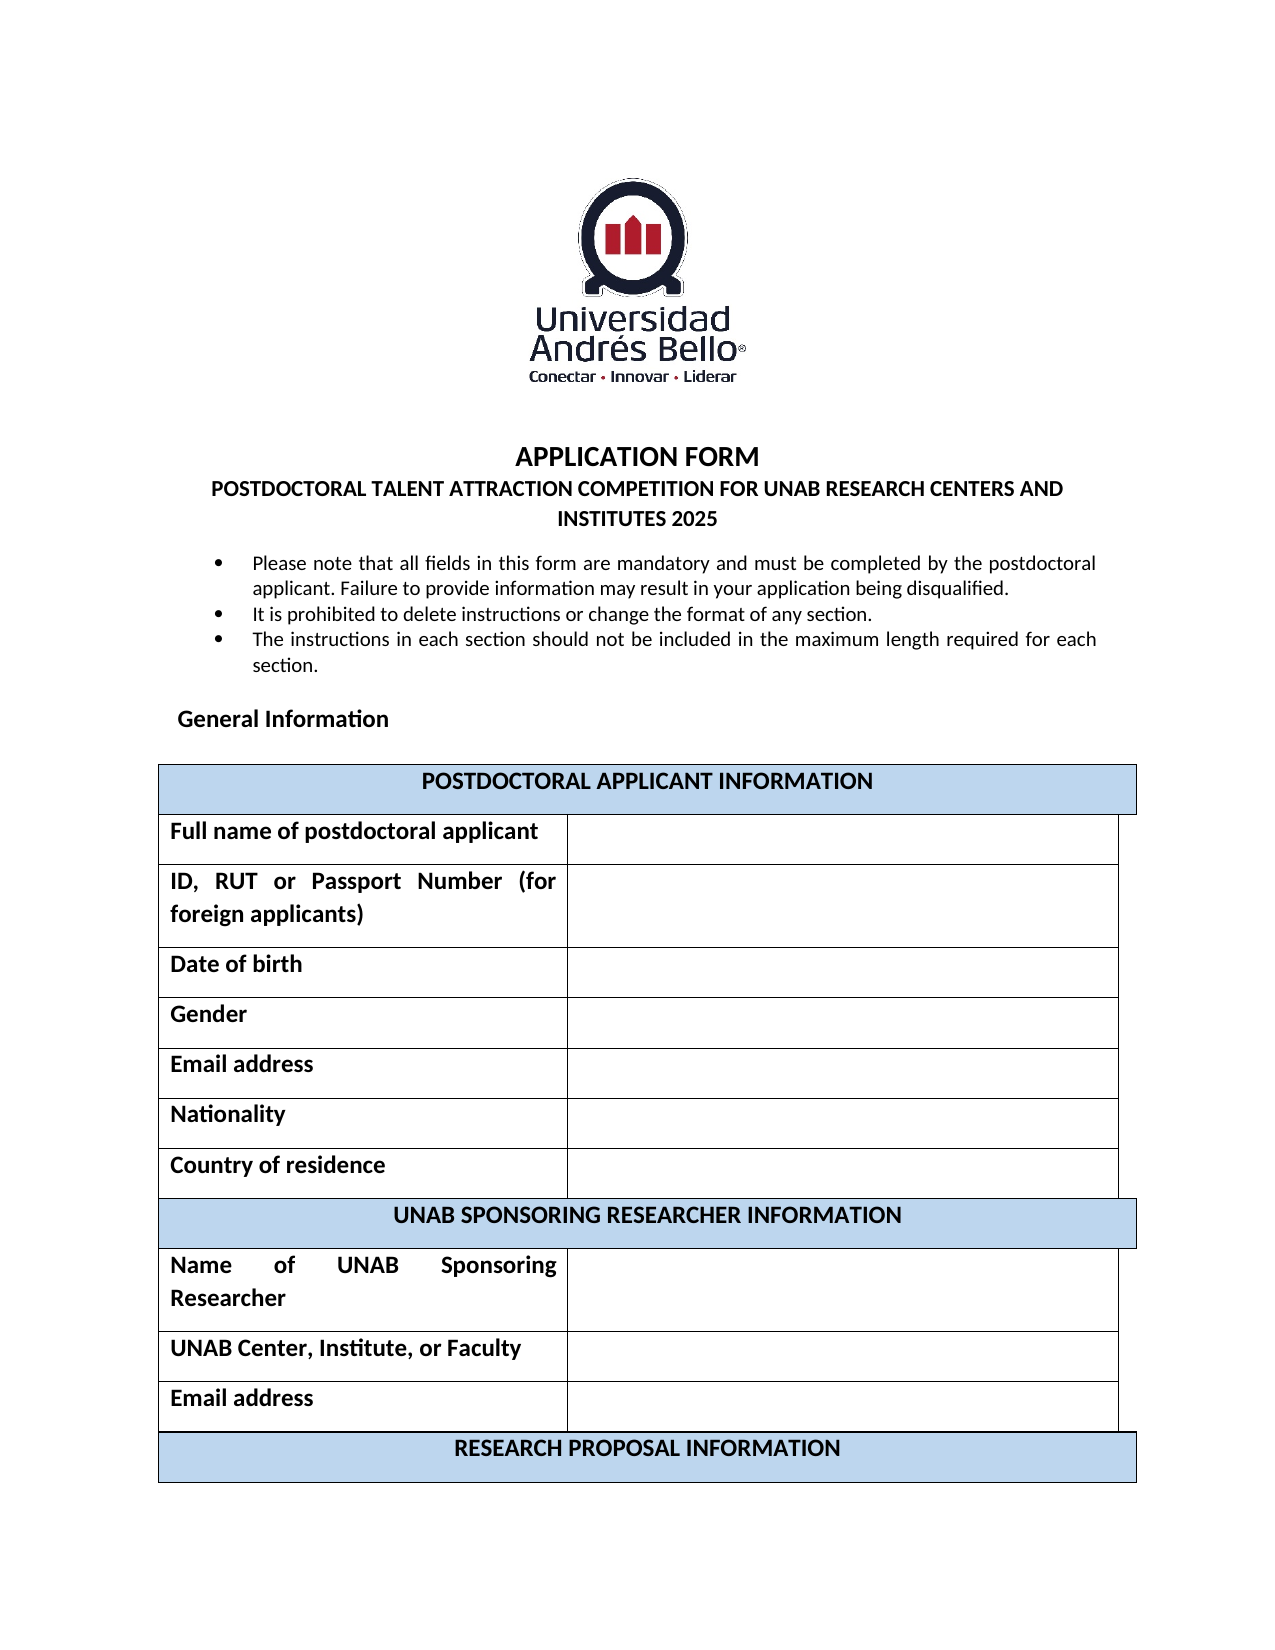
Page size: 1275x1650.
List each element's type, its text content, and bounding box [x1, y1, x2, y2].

table_cell [1119, 1249, 1136, 1331]
table_cell [1119, 1381, 1136, 1431]
table_cell [568, 1149, 1118, 1198]
table_cell [568, 865, 1118, 947]
text General Information [177, 703, 1098, 733]
table_cell [568, 1382, 1118, 1431]
text POSTDOCTORAL TALENT ATTRACTION COMPETITION FOR UNAB RESEARCH CENTERS AND INSTITUTES 2025 [177, 474, 1098, 532]
table_cell Email address [159, 1049, 567, 1098]
table_cell [1119, 1331, 1136, 1381]
list It is prohibited to delete instructions or change the format of any section. [215, 601, 1098, 626]
table_cell [568, 815, 1118, 864]
table_cell [568, 998, 1118, 1047]
list Please note that all fields in this form are mandatory and must be completed by the postdoctoral applicant. Failure to provide information may result in your application being disqualified. [215, 550, 1098, 601]
table_cell [568, 948, 1118, 997]
table_cell [568, 1099, 1118, 1148]
table_cell [1119, 1148, 1136, 1198]
text APPLICATION FORM [177, 438, 1098, 474]
table_cell Gender [159, 998, 567, 1047]
table_cell ID, RUT or Passport Number (for foreign applicants) [159, 865, 567, 947]
table_cell UNAB SPONSORING RESEARCHER INFORMATION [159, 1199, 1136, 1248]
table_cell [568, 1332, 1118, 1381]
table_cell Nationality [159, 1099, 567, 1148]
table_cell Name of UNAB Sponsoring Researcher [159, 1249, 567, 1331]
table_cell Full name of postdoctoral applicant [159, 815, 567, 864]
table_cell Country of residence [159, 1149, 567, 1198]
table_cell [1119, 1098, 1136, 1148]
table_cell [1119, 864, 1136, 947]
table_cell [1119, 947, 1136, 997]
table_cell Date of birth [159, 948, 567, 997]
table_header POSTDOCTORAL APPLICANT INFORMATION [159, 765, 1136, 814]
table_cell Email address [159, 1382, 567, 1431]
table_cell [1119, 1048, 1136, 1098]
table_cell [568, 1249, 1118, 1331]
table_cell RESEARCH PROPOSAL INFORMATION [159, 1433, 1136, 1482]
table_cell UNAB Center, Institute, or Faculty [159, 1332, 567, 1381]
list The instructions in each section should not be included in the maximum length required for each section. [215, 626, 1098, 677]
table_cell [1119, 997, 1136, 1047]
table_cell [1119, 815, 1136, 864]
table_cell [568, 1049, 1118, 1098]
